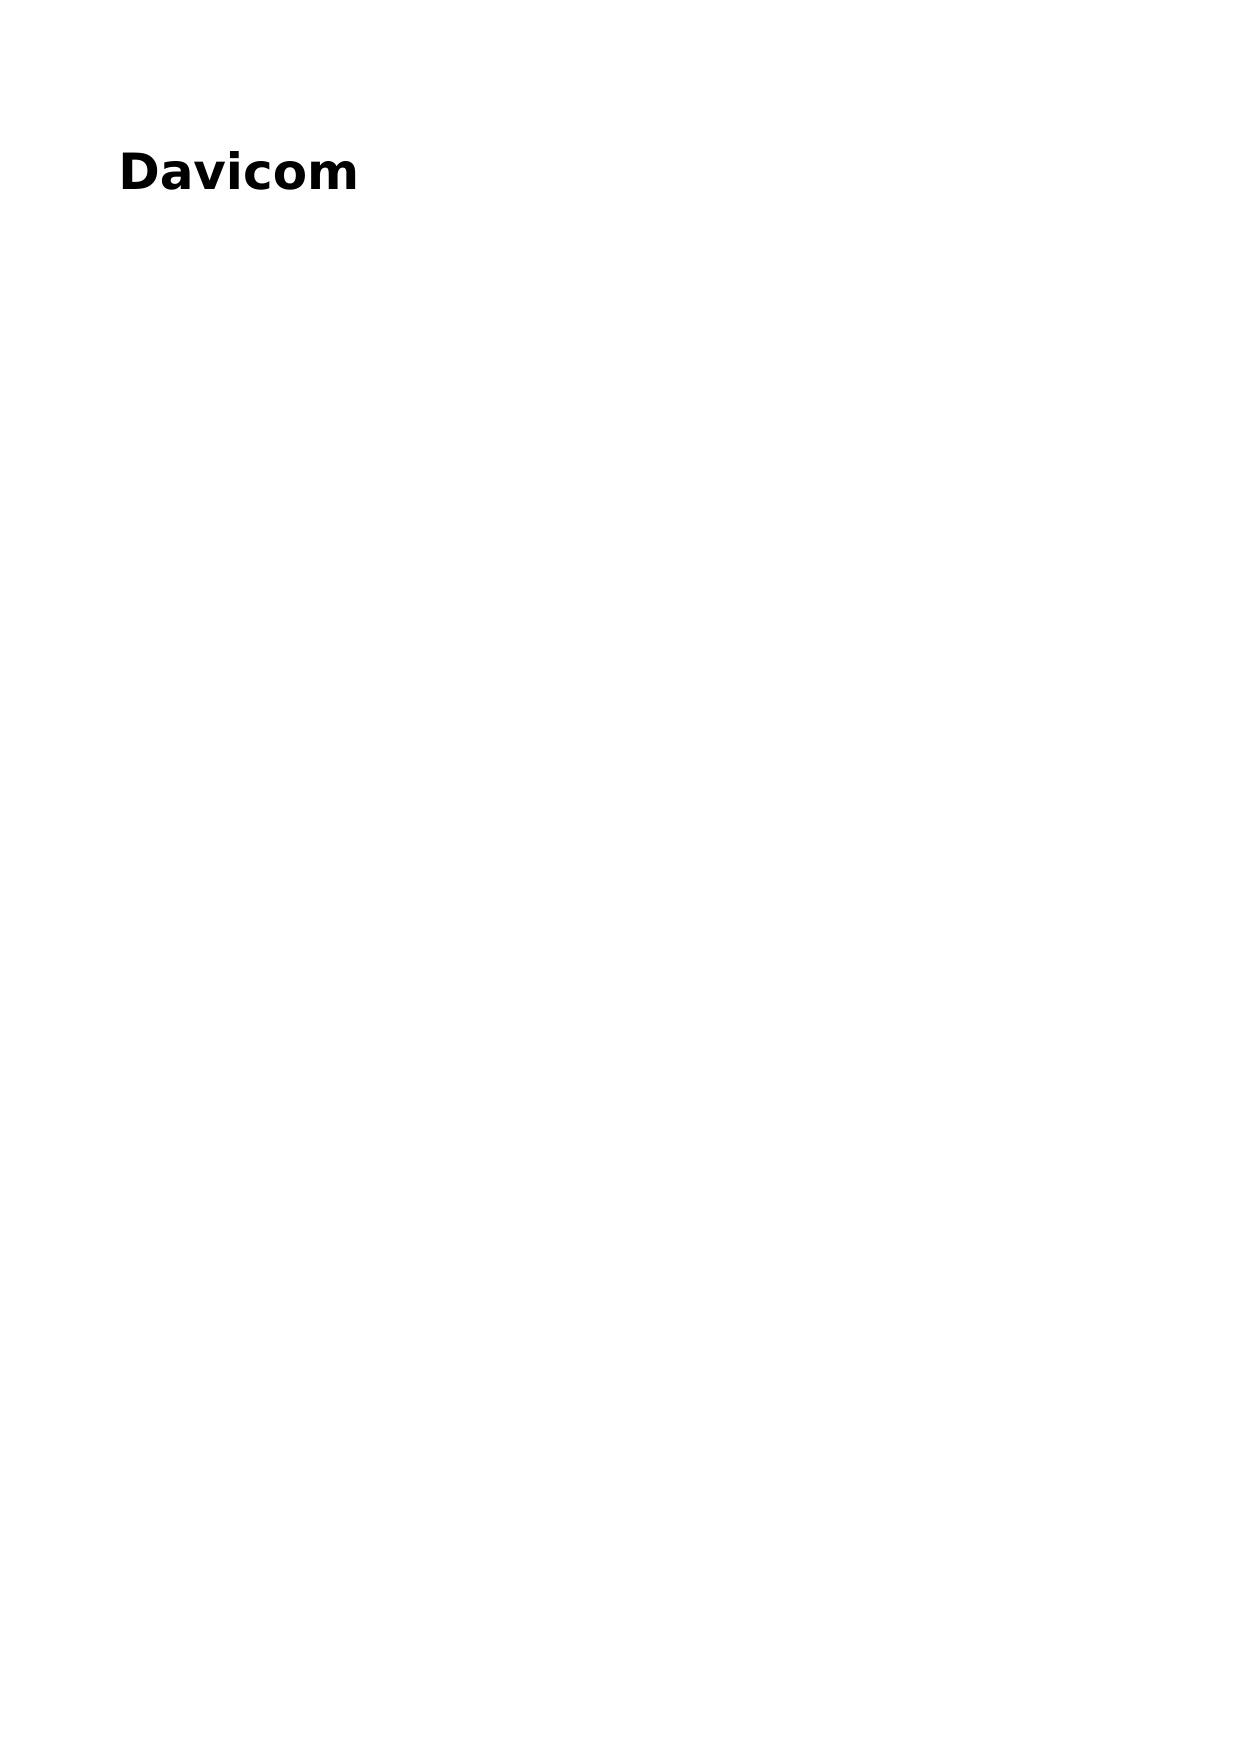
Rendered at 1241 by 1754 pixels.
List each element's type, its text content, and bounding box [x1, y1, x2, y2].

subtitle Davicom [118, 143, 1122, 201]
